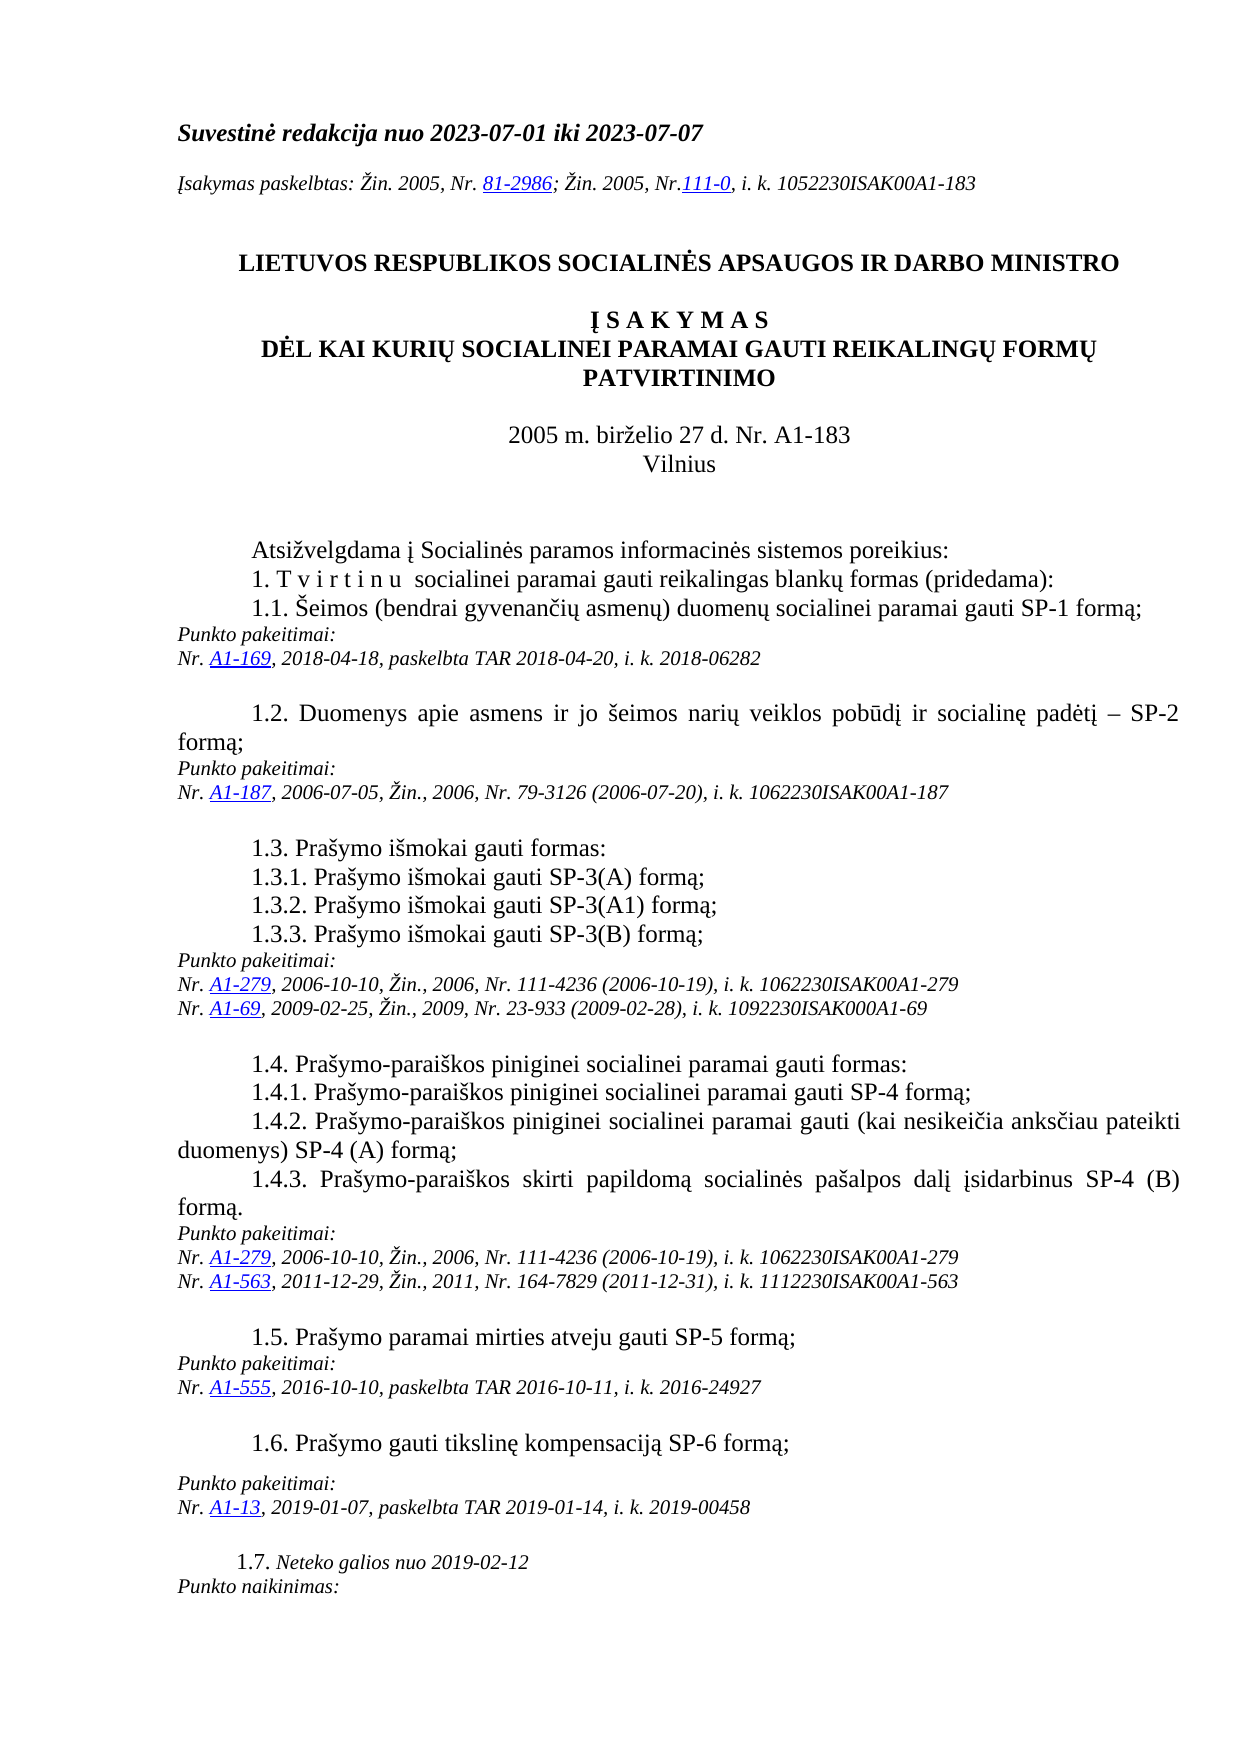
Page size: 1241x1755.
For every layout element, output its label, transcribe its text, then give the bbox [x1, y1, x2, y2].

text 1.6. Prašymo gauti tikslinę kompensaciją SP-6 formą; [177, 1428, 1181, 1457]
text Į S A K Y M A S [177, 305, 1181, 334]
text Nr. A1-563, 2011-12-29, Žin., 2011, Nr. 164-7829 (2011-12-31), i. k. 1112230ISAK00A1-563 [177, 1269, 1181, 1293]
text Punkto naikinimas: [177, 1574, 1181, 1598]
text 1.5. Prašymo paramai mirties atveju gauti SP-5 formą; [177, 1322, 1181, 1351]
text Punkto pakeitimai: [177, 622, 1181, 646]
text 1.1. Šeimos (bendrai gyvenančių asmenų) duomenų socialinei paramai gauti SP-1 formą; [177, 593, 1181, 622]
text Nr. A1-169, 2018-04-18, paskelbta TAR 2018-04-20, i. k. 2018-06282 [177, 646, 1181, 670]
text 1.3.2. Prašymo išmokai gauti SP-3(A1) formą; [177, 890, 1181, 919]
text Atsižvelgdama į Socialinės paramos informacinės sistemos poreikius: [177, 535, 1181, 564]
text LIETUVOS RESPUBLIKOS SOCIALINĖS APSAUGOS IR DARBO MINISTRO [177, 248, 1181, 277]
text 1.4.2. Prašymo-paraiškos piniginei socialinei paramai gauti (kai nesikeičia anksčiau pateikti duomenys) SP-4 (A) formą; [177, 1106, 1181, 1164]
text 1.4.3. Prašymo-paraiškos skirti papildomą socialinės pašalpos dalį įsidarbinus SP-4 (B) formą. [177, 1164, 1181, 1221]
text Nr. A1-279, 2006-10-10, Žin., 2006, Nr. 111-4236 (2006-10-19), i. k. 1062230ISAK00A1-279 [177, 1245, 1181, 1269]
text Punkto pakeitimai: [177, 1351, 1181, 1375]
text 2005 m. birželio 27 d. Nr. A1-183 [177, 420, 1181, 449]
text Nr. A1-555, 2016-10-10, paskelbta TAR 2016-10-11, i. k. 2016-24927 [177, 1375, 1181, 1399]
text 1.4. Prašymo-paraiškos piniginei socialinei paramai gauti formas: [177, 1049, 1181, 1077]
text Įsakymas paskelbtas: Žin. 2005, Nr. 81-2986; Žin. 2005, Nr.111-0, i. k. 1052230ISAK00A1-183 [177, 171, 1181, 195]
text Vilnius [177, 449, 1181, 478]
text Suvestinė redakcija nuo 2023-07-01 iki 2023-07-07 [177, 118, 1181, 147]
text Nr. A1-279, 2006-10-10, Žin., 2006, Nr. 111-4236 (2006-10-19), i. k. 1062230ISAK00A1-279 [177, 972, 1181, 996]
text DĖL KAI KURIŲ SOCIALINEI PARAMAI GAUTI REIKALINGŲ FORMŲ PATVIRTINIMO [177, 334, 1181, 392]
text Nr. A1-13, 2019-01-07, paskelbta TAR 2019-01-14, i. k. 2019-00458 [177, 1495, 1181, 1519]
text Punkto pakeitimai: [177, 948, 1181, 972]
text Punkto pakeitimai: [177, 756, 1181, 780]
text Punkto pakeitimai: [177, 1221, 1181, 1245]
text 1.3. Prašymo išmokai gauti formas: [177, 833, 1181, 862]
text Nr. A1-69, 2009-02-25, Žin., 2009, Nr. 23-933 (2009-02-28), i. k. 1092230ISAK000A1-69 [177, 996, 1181, 1020]
text 1.2. Duomenys apie asmens ir jo šeimos narių veiklos pobūdį ir socialinę padėtį – SP-2 formą; [177, 698, 1181, 756]
text 1.4.1. Prašymo-paraiškos piniginei socialinei paramai gauti SP-4 formą; [177, 1077, 1181, 1106]
text Nr. A1-187, 2006-07-05, Žin., 2006, Nr. 79-3126 (2006-07-20), i. k. 1062230ISAK00A1-187 [177, 780, 1181, 804]
text 1.7. Neteko galios nuo 2019-02-12 [177, 1548, 1181, 1574]
text 1.3.1. Prašymo išmokai gauti SP-3(A) formą; [177, 862, 1181, 890]
text 1. Tvirtinu socialinei paramai gauti reikalingas blankų formas (pridedama): [177, 564, 1181, 593]
text Punkto pakeitimai: [177, 1471, 1181, 1495]
text 1.3.3. Prašymo išmokai gauti SP-3(B) formą; [177, 919, 1181, 948]
